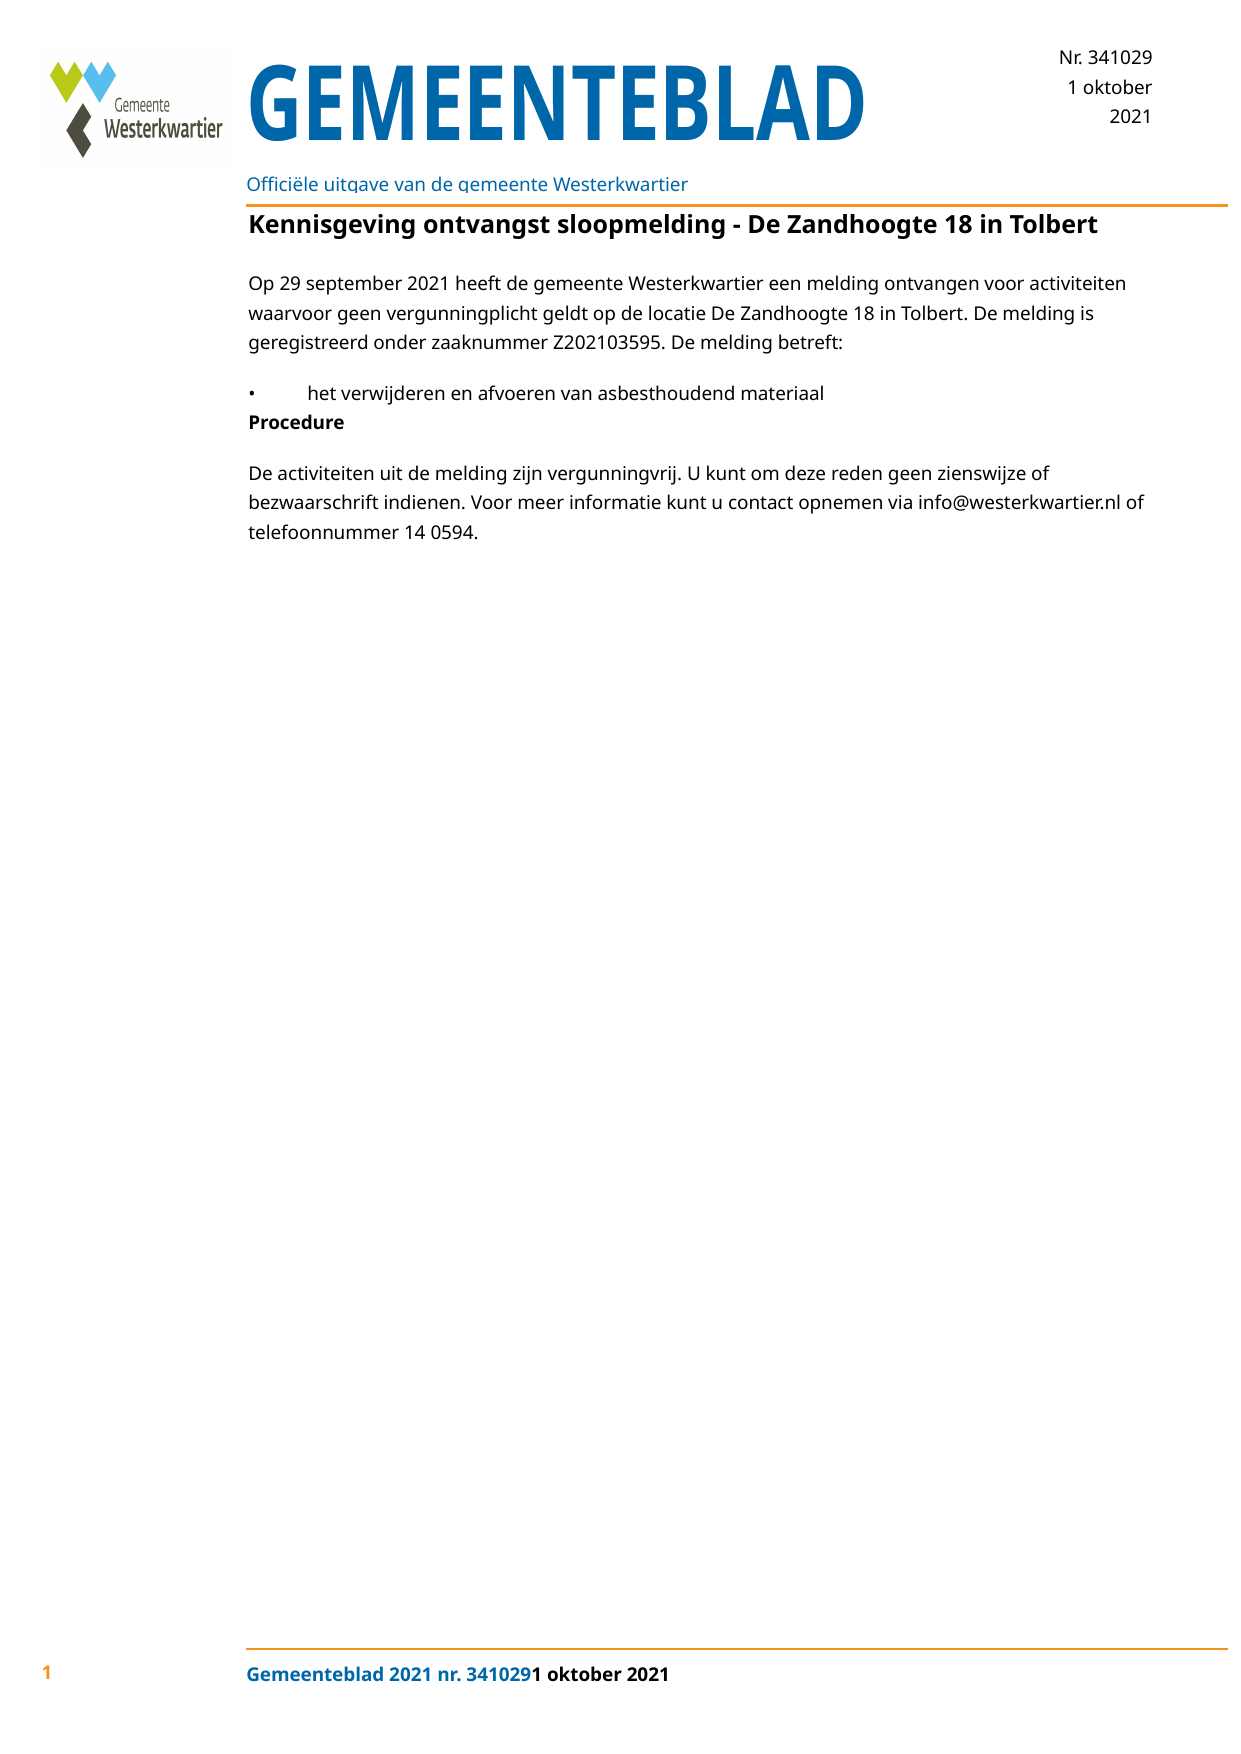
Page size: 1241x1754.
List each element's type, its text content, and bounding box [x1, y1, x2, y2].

text Op 29 september 2021 heeft de gemeente Westerkwartier een melding ontvangen voor activiteiten waarvoor geen vergunningplicht geldt op de locatie De Zandhoogte 18 in Tolbert. De melding is geregistreerd onder zaaknummer Z202103595. De melding betreft: [248, 270, 1152, 355]
text Procedure [248, 409, 1152, 435]
text Kennisgeving ontvangst sloopmelding - De Zandhoogte 18 in Tolbert [248, 207, 1152, 241]
text De activiteiten uit de melding zijn vergunningvrij. U kunt om deze reden geen zienswijze of bezwaarschrift indienen. Voor meer informatie kunt u contact opnemen via info@westerkwartier.nl of telefoonnummer 14 0594. [248, 460, 1152, 545]
picture [41, 47, 231, 172]
list het verwijderen en afvoeren van asbesthoudend materiaal [248, 380, 1152, 406]
